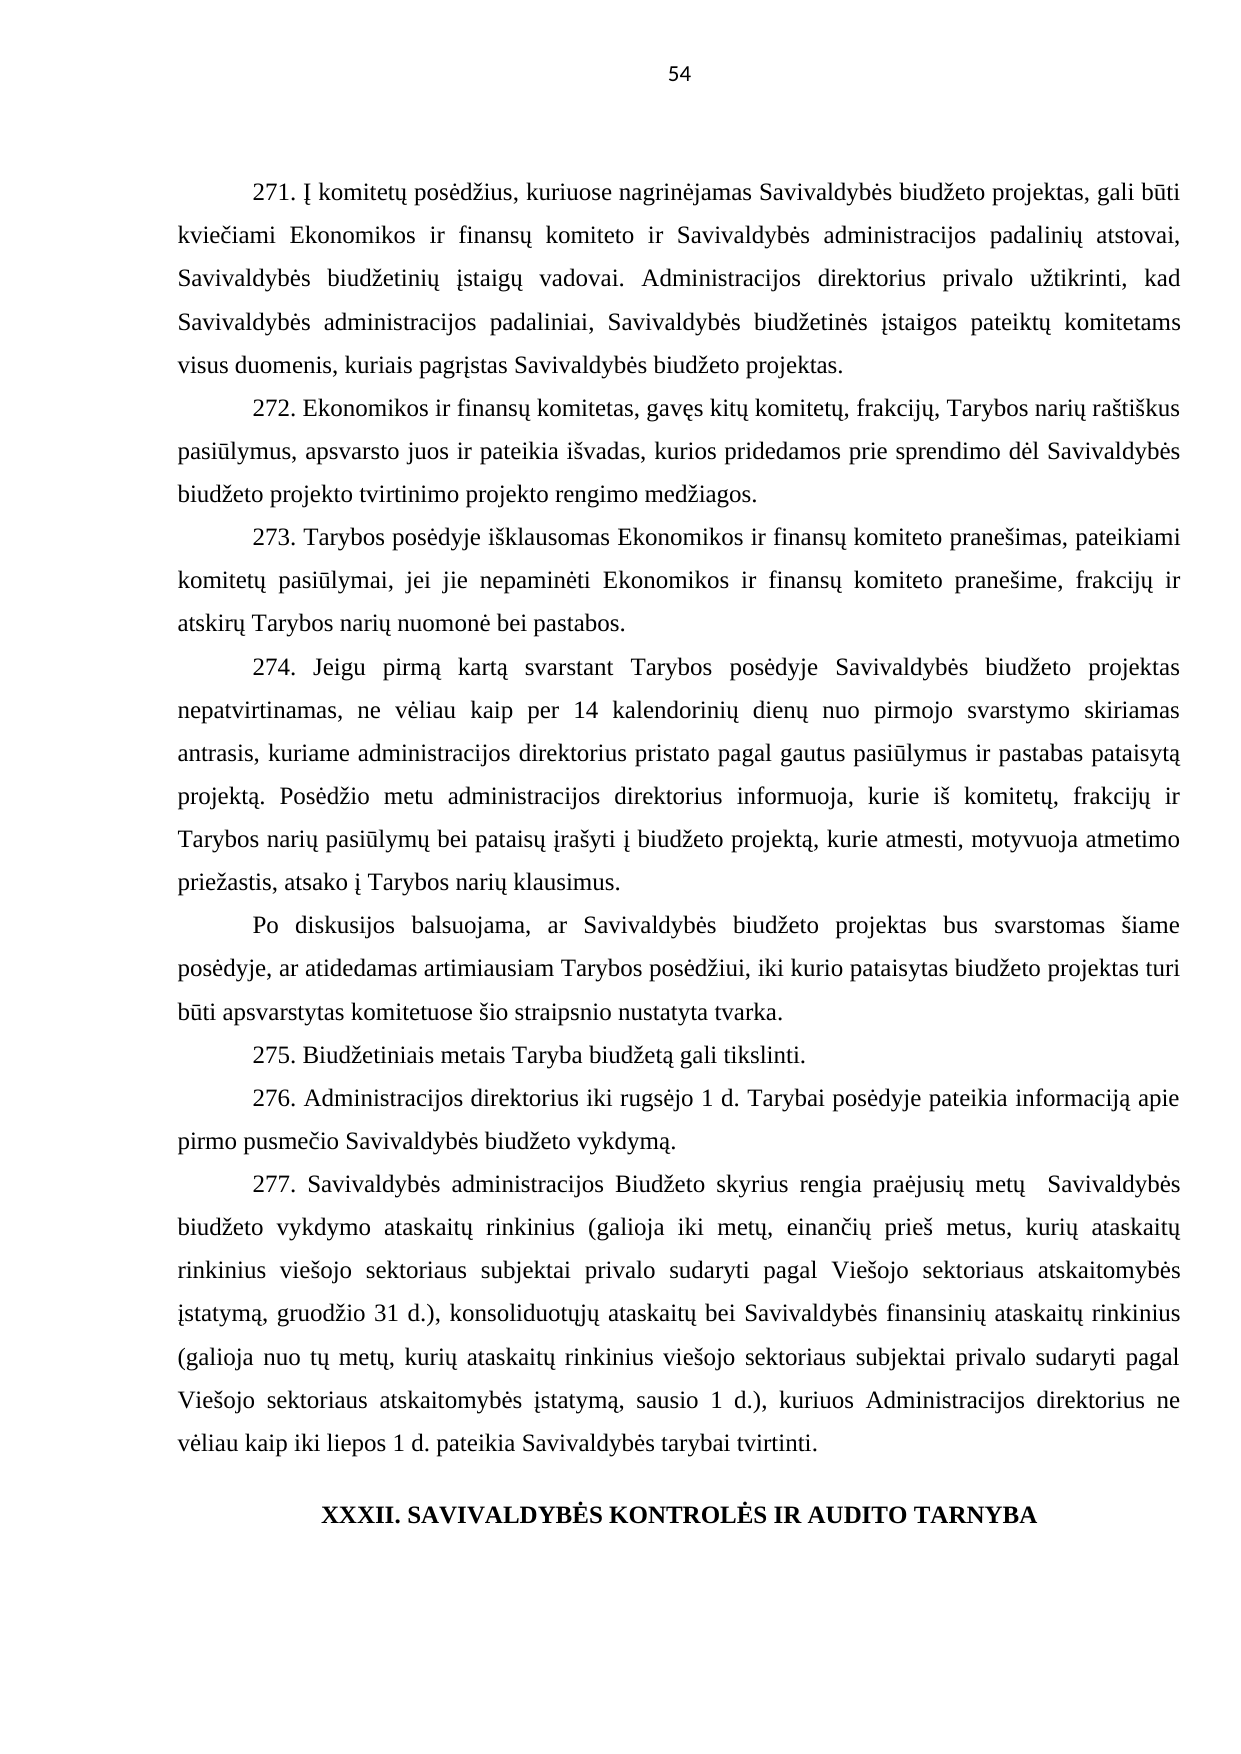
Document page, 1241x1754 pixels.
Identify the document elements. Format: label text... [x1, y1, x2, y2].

text 274. Jeigu pirmą kartą svarstant Tarybos posėdyje Savivaldybės biudžeto projektas nepatvirtinamas, ne vėliau kaip per 14 kalendorinių dienų nuo pirmojo svarstymo skiriamas antrasis, kuriame administracijos direktorius pristato pagal gautus pasiūlymus ir pastabas pataisytą projektą. Posėdžio metu administracijos direktorius informuoja, kurie iš komitetų, frakcijų ir Tarybos narių pasiūlymų bei pataisų įrašyti į biudžeto projektą, kurie atmesti, motyvuoja atmetimo priežastis, atsako į Tarybos narių klausimus. [177, 652, 1181, 896]
text 275. Biudžetiniais metais Taryba biudžetą gali tikslinti. [177, 1040, 1181, 1068]
text 276. Administracijos direktorius iki rugsėjo 1 d. Tarybai posėdyje pateikia informaciją apie pirmo pusmečio Savivaldybės biudžeto vykdymą. [177, 1083, 1181, 1155]
text 272. Ekonomikos ir finansų komitetas, gavęs kitų komitetų, frakcijų, Tarybos narių raštiškus pasiūlymus, apsvarsto juos ir pateikia išvadas, kurios pridedamos prie sprendimo dėl Savivaldybės biudžeto projekto tvirtinimo projekto rengimo medžiagos. [177, 393, 1181, 508]
text 277. Savivaldybės administracijos Biudžeto skyrius rengia praėjusių metų Savivaldybės biudžeto vykdymo ataskaitų rinkinius (galioja iki metų, einančių prieš metus, kurių ataskaitų rinkinius viešojo sektoriaus subjektai privalo sudaryti pagal Viešojo sektoriaus atskaitomybės įstatymą, gruodžio 31 d.), konsoliduotųjų ataskaitų bei Savivaldybės finansinių ataskaitų rinkinius (galioja nuo tų metų, kurių ataskaitų rinkinius viešojo sektoriaus subjektai privalo sudaryti pagal Viešojo sektoriaus atskaitomybės įstatymą, sausio 1 d.), kuriuos Administracijos direktorius ne vėliau kaip iki liepos 1 d. pateikia Savivaldybės tarybai tvirtinti. [177, 1169, 1181, 1457]
text XXXII. SAVIVALDYBĖS KONTROLĖS IR AUDITO TARNYBA [177, 1500, 1181, 1528]
text 271. Į komitetų posėdžius, kuriuose nagrinėjamas Savivaldybės biudžeto projektas, gali būti kviečiami Ekonomikos ir finansų komiteto ir Savivaldybės administracijos padalinių atstovai, Savivaldybės biudžetinių įstaigų vadovai. Administracijos direktorius privalo užtikrinti, kad Savivaldybės administracijos padaliniai, Savivaldybės biudžetinės įstaigos pateiktų komitetams visus duomenis, kuriais pagrįstas Savivaldybės biudžeto projektas. [177, 177, 1181, 378]
text 273. Tarybos posėdyje išklausomas Ekonomikos ir finansų komiteto pranešimas, pateikiami komitetų pasiūlymai, jei jie nepaminėti Ekonomikos ir finansų komiteto pranešime, frakcijų ir atskirų Tarybos narių nuomonė bei pastabos. [177, 522, 1181, 637]
text Po diskusijos balsuojama, ar Savivaldybės biudžeto projektas bus svarstomas šiame posėdyje, ar atidedamas artimiausiam Tarybos posėdžiui, iki kurio pataisytas biudžeto projektas turi būti apsvarstytas komitetuose šio straipsnio nustatyta tvarka. [177, 910, 1181, 1025]
